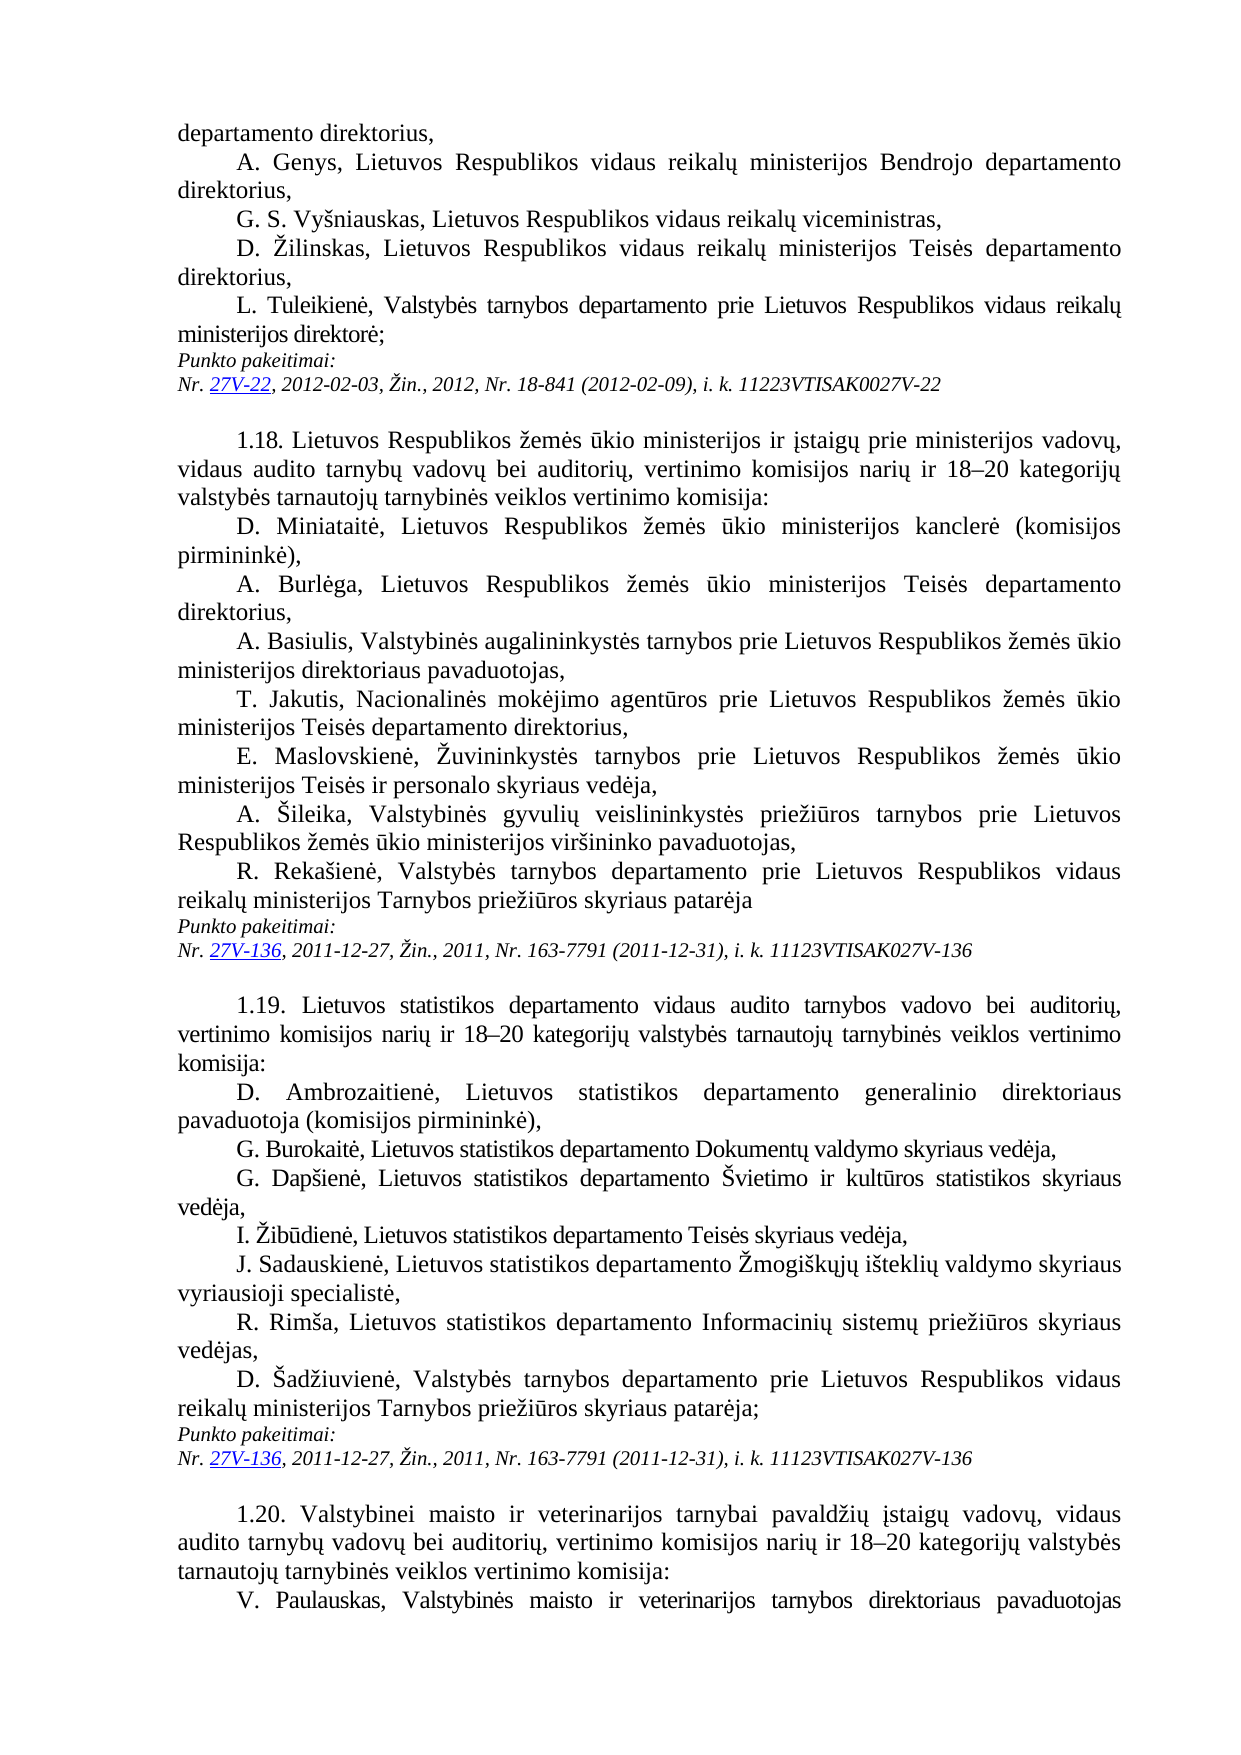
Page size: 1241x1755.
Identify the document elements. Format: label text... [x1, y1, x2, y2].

text D. Žilinskas, Lietuvos Respublikos vidaus reikalų ministerijos Teisės departamento direktorius, [177, 233, 1122, 291]
text A. Genys, Lietuvos Respublikos vidaus reikalų ministerijos Bendrojo departamento direktorius, [177, 147, 1122, 204]
text T. Jakutis, Nacionalinės mokėjimo agentūros prie Lietuvos Respublikos žemės ūkio ministerijos Teisės departamento direktorius, [177, 684, 1122, 741]
text D. Šadžiuvienė, Valstybės tarnybos departamento prie Lietuvos Respublikos vidaus reikalų ministerijos Tarnybos priežiūros skyriaus patarėja; [177, 1364, 1122, 1422]
text 1.18. Lietuvos Respublikos žemės ūkio ministerijos ir įstaigų prie ministerijos vadovų, vidaus audito tarnybų vadovų bei auditorių, vertinimo komisijos narių ir 18–20 kategorijų valstybės tarnautojų tarnybinės veiklos vertinimo komisija: [177, 425, 1122, 511]
text D. Miniataitė, Lietuvos Respublikos žemės ūkio ministerijos kanclerė (komisijos pirmininkė), [177, 511, 1122, 569]
text J. Sadauskienė, Lietuvos statistikos departamento Žmogiškųjų išteklių valdymo skyriaus vyriausioji specialistė, [177, 1249, 1122, 1307]
text Nr. 27V-136, 2011-12-27, Žin., 2011, Nr. 163-7791 (2011-12-31), i. k. 11123VTISAK027V-136 [177, 1446, 1122, 1470]
text E. Maslovskienė, Žuvininkystės tarnybos prie Lietuvos Respublikos žemės ūkio ministerijos Teisės ir personalo skyriaus vedėja, [177, 741, 1122, 799]
text A. Burlėga, Lietuvos Respublikos žemės ūkio ministerijos Teisės departamento direktorius, [177, 569, 1122, 626]
text G. Dapšienė, Lietuvos statistikos departamento Švietimo ir kultūros statistikos skyriaus vedėja, [177, 1163, 1122, 1221]
text G. Burokaitė, Lietuvos statistikos departamento Dokumentų valdymo skyriaus vedėja, [177, 1134, 1122, 1163]
text D. Ambrozaitienė, Lietuvos statistikos departamento generalinio direktoriaus pavaduotoja (komisijos pirmininkė), [177, 1077, 1122, 1134]
text Punkto pakeitimai: [177, 1422, 1122, 1446]
text G. S. Vyšniauskas, Lietuvos Respublikos vidaus reikalų viceministras, [177, 204, 1122, 233]
text Nr. 27V-136, 2011-12-27, Žin., 2011, Nr. 163-7791 (2011-12-31), i. k. 11123VTISAK027V-136 [177, 938, 1122, 962]
text I. Žibūdienė, Lietuvos statistikos departamento Teisės skyriaus vedėja, [177, 1221, 1122, 1249]
text L. Tuleikienė, Valstybės tarnybos departamento prie Lietuvos Respublikos vidaus reikalų ministerijos direktorė; [177, 291, 1122, 348]
text A. Šileika, Valstybinės gyvulių veislininkystės priežiūros tarnybos prie Lietuvos Respublikos žemės ūkio ministerijos viršininko pavaduotojas, [177, 799, 1122, 856]
text 1.19. Lietuvos statistikos departamento vidaus audito tarnybos vadovo bei auditorių, vertinimo komisijos narių ir 18–20 kategorijų valstybės tarnautojų tarnybinės veiklos vertinimo komisija: [177, 991, 1122, 1077]
text Punkto pakeitimai: [177, 914, 1122, 938]
text V. Paulauskas, Valstybinės maisto ir veterinarijos tarnybos direktoriaus pavaduotojas [177, 1585, 1122, 1614]
text R. Rekašienė, Valstybės tarnybos departamento prie Lietuvos Respublikos vidaus reikalų ministerijos Tarnybos priežiūros skyriaus patarėja [177, 856, 1122, 914]
text Nr. 27V-22, 2012-02-03, Žin., 2012, Nr. 18-841 (2012-02-09), i. k. 11223VTISAK0027V-22 [177, 372, 1122, 396]
text Punkto pakeitimai: [177, 348, 1122, 372]
text departamento direktorius, [177, 118, 1122, 147]
text R. Rimša, Lietuvos statistikos departamento Informacinių sistemų priežiūros skyriaus vedėjas, [177, 1307, 1122, 1364]
text 1.20. Valstybinei maisto ir veterinarijos tarnybai pavaldžių įstaigų vadovų, vidaus audito tarnybų vadovų bei auditorių, vertinimo komisijos narių ir 18–20 kategorijų valstybės tarnautojų tarnybinės veiklos vertinimo komisija: [177, 1499, 1122, 1585]
text A. Basiulis, Valstybinės augalininkystės tarnybos prie Lietuvos Respublikos žemės ūkio ministerijos direktoriaus pavaduotojas, [177, 626, 1122, 684]
